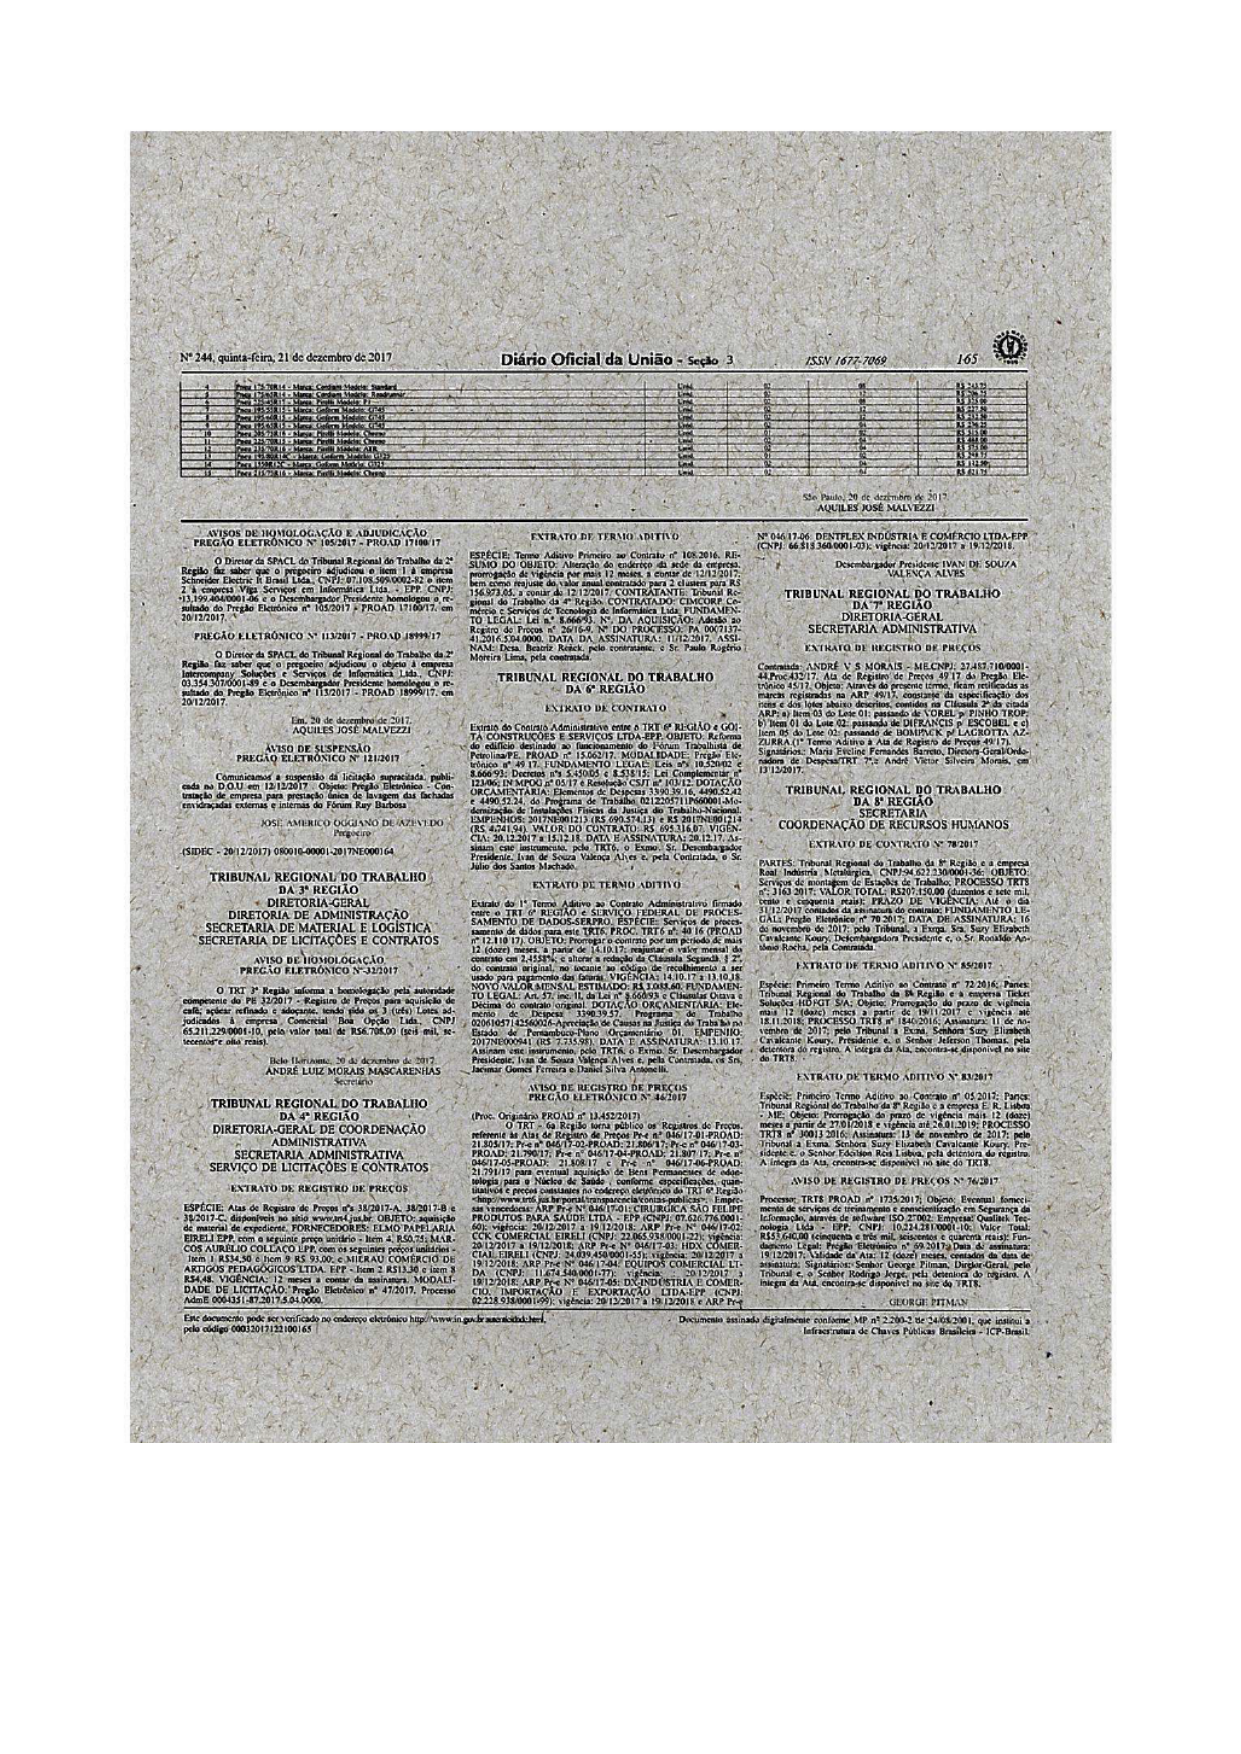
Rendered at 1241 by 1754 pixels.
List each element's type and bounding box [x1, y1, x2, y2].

picture [118, 118, 1123, 1443]
